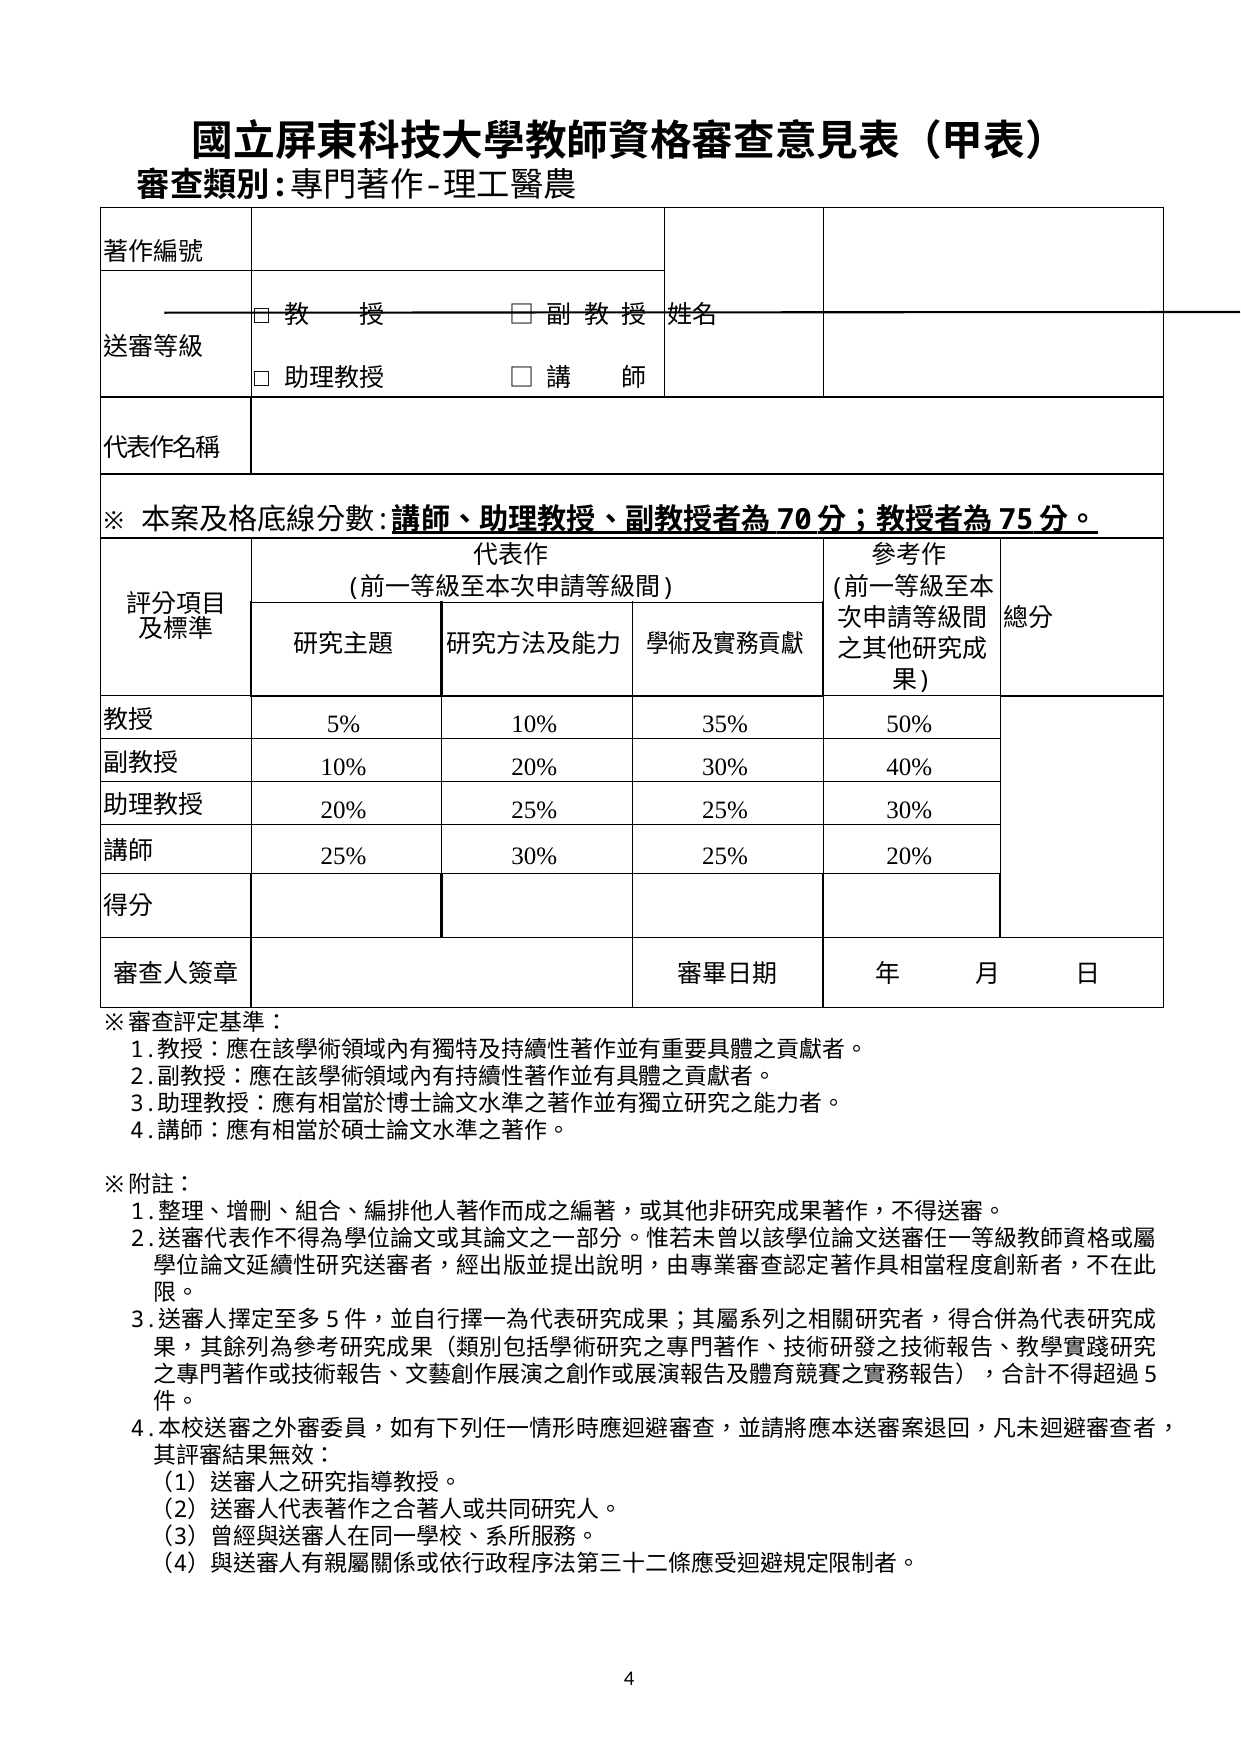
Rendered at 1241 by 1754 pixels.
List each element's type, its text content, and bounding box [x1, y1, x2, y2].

table_cell 25% [633, 825, 823, 873]
table_cell 研究方法及能力 [443, 603, 632, 695]
table_header 姓名 [665, 208, 823, 311]
text 國立屏東科技大學教師資格審查意見表（甲表） [100, 96, 1157, 158]
table_cell 講師 [101, 825, 251, 873]
table_cell 5% [252, 697, 441, 738]
table_cell [443, 874, 632, 937]
table_cell 20% [442, 739, 632, 781]
table_cell 審查人簽章 [101, 938, 250, 1007]
table_header 著作編號 [101, 208, 251, 270]
table_cell 30% [633, 739, 823, 781]
table_cell 參考作 (前一等級至本次申請等級間之其他研究成果) [824, 539, 1000, 695]
table_cell [252, 874, 440, 937]
text （2）送審人代表著作之合著人或共同研究人。 [150, 1496, 1157, 1523]
table_cell 30% [824, 782, 1000, 823]
table_cell 25% [633, 782, 823, 823]
table_header 姓名 [700, 306, 708, 311]
table_cell [824, 874, 999, 937]
table_header [824, 314, 1163, 396]
table_cell 教授 [101, 696, 251, 738]
text ※審查評定基準： [100, 1008, 1157, 1035]
table_cell 副教授 [101, 739, 251, 781]
table_cell 25% [442, 782, 632, 823]
text （3）曾經與送審人在同一學校、系所服務。 [150, 1523, 1157, 1550]
table_cell 學術及實務貢獻 [633, 603, 822, 695]
table_cell 總分 [1001, 539, 1163, 695]
table_header 姓名 [702, 316, 712, 322]
table_cell 審畢日期 [633, 938, 822, 1007]
text （4）與送審人有親屬關係或依行政程序法第三十二條應受迴避規定限制者。 [150, 1550, 1157, 1577]
table_cell 助理教授 [101, 782, 251, 823]
text 4.本校送審之外審委員，如有下列任一情形時應迴避審查，並請將應本送審案退回，凡未迴避審查者，其評審結果無效： [130, 1414, 1157, 1469]
table_cell 35% [633, 697, 823, 738]
table_header [252, 208, 664, 270]
text 1.整理、增刪、組合、編排他人著作而成之編著，或其他非研究成果著作，不得送審。 [130, 1198, 1157, 1225]
text 審查類別:專門著作-理工醫農 [137, 158, 1157, 207]
table_cell 代表作名稱 [101, 398, 250, 473]
text （1）送審人之研究指導教授。 [150, 1469, 1157, 1496]
table_cell [252, 398, 1163, 473]
text ※附註： [100, 1171, 1157, 1198]
table_cell 40% [824, 739, 1000, 781]
text 2.送審代表作不得為學位論文或其論文之一部分。惟若未曾以該學位論文送審任一等級教師資格或屬學位論文延續性研究送審者，經出版並提出說明，由專業審查認定著作具相當程度創新者，不在此限。 [130, 1225, 1157, 1306]
text 3.助理教授：應有相當於博士論文水準之著作並有獨立研究之能力者。 [130, 1089, 1157, 1117]
table_cell [252, 938, 632, 1007]
table_cell 10% [442, 697, 632, 738]
table_header [824, 208, 1163, 311]
table_cell [633, 874, 822, 937]
text 3.送審人擇定至多5件，並自行擇一為代表研究成果；其屬系列之相關研究者，得合併為代表研究成果，其餘列為參考研究成果（類別包括學術研究之專門著作、技術研發之技術報告、教學實踐研究之專門著作或技術報告、文藝創作展演之創作或展演報告及體育競賽之實務報告），合計不得超過5件。 [130, 1306, 1157, 1414]
table_cell 20% [824, 825, 1000, 873]
table_cell 代表作 (前一等級至本次申請等級間) [252, 539, 823, 601]
text 4.講師：應有相當於碩士論文水準之著作。 [130, 1117, 1157, 1144]
table_cell 年 月 日 [824, 938, 1163, 1007]
table_cell 送審等級 [101, 271, 251, 396]
table_cell 研究主題 [252, 603, 440, 695]
text 1.教授：應在該學術領域內有獨特及持續性著作並有重要具體之貢獻者。 [130, 1035, 1157, 1062]
table_cell □ 教 授 □ 副 教 授 □ 助理教授 □ 講 師 [252, 314, 664, 396]
text 2.副教授：應在該學術領域內有持續性著作並有具體之貢獻者。 [130, 1062, 1157, 1089]
table_cell 得分 [101, 874, 250, 937]
table_cell 50% [824, 696, 1000, 738]
table_cell 20% [252, 782, 441, 823]
table_header 姓名 [665, 314, 823, 396]
table_cell 30% [442, 825, 632, 873]
table_cell 本案及格底線分數:講師、助理教授、副教授者為70分；教授者為75分。 [101, 475, 1163, 537]
table_cell 評分項目 及標準 [101, 539, 251, 695]
table_cell 25% [252, 825, 441, 873]
table_cell [1001, 697, 1163, 937]
table_cell 10% [252, 739, 441, 781]
table_cell □ 教 授 □ 副 教 授 □ 助理教授 □ 講 師 [252, 271, 664, 311]
